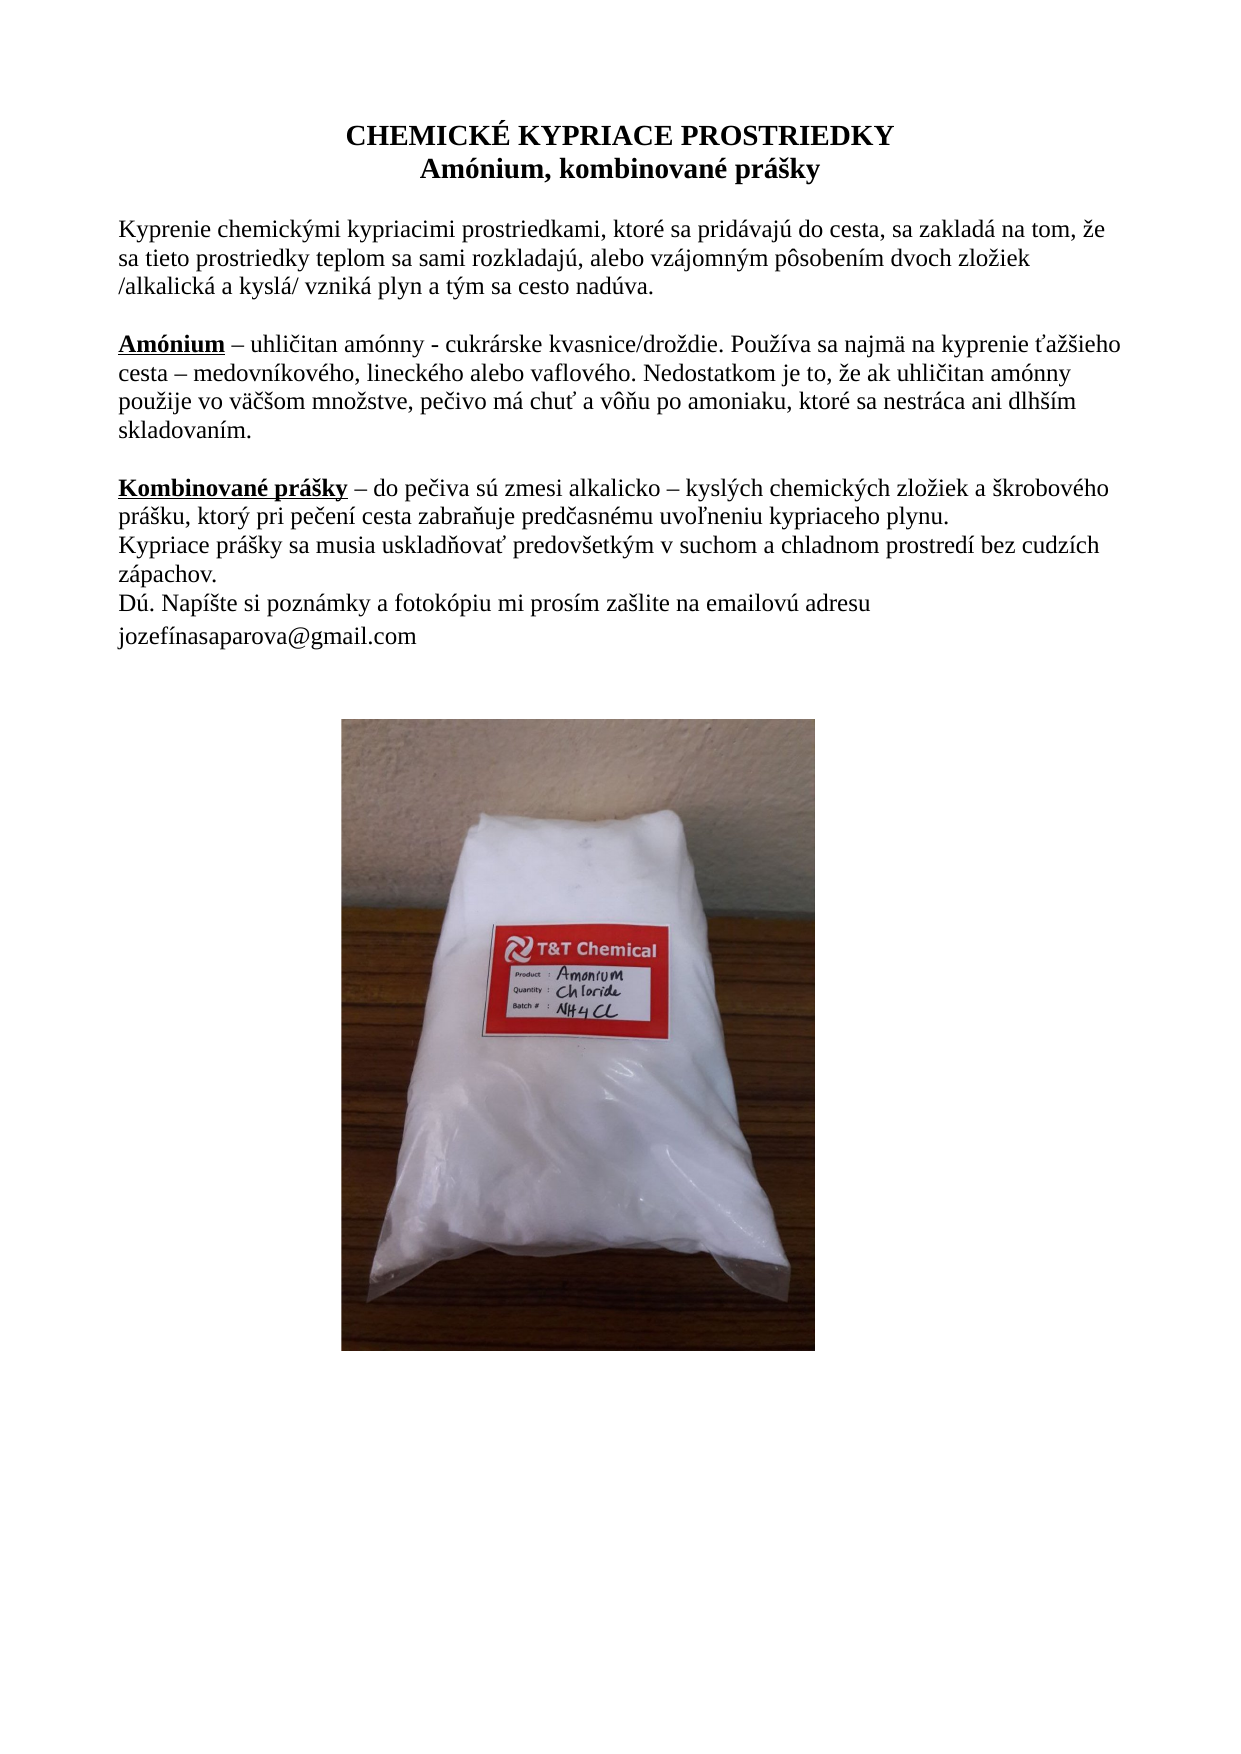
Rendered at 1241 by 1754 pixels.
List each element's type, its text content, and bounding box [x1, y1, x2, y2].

text Amónium, kombinované prášky [118, 152, 1122, 185]
text Amónium – uhličitan amónny - cukrárske kvasnice/droždie. Používa sa najmä na kyprenie ťažšieho cesta – medovníkového, lineckého alebo vaflového. Nedostatkom je to, že ak uhličitan amónny použije vo väčšom množstve, pečivo má chuť a vôňu po amoniaku, ktoré sa nestráca ani dlhším skladovaním. [118, 329, 1122, 444]
text Kypriace prášky sa musia uskladňovať predovšetkým v suchom a chladnom prostredí bez cudzích zápachov. [118, 530, 1122, 588]
picture [341, 719, 815, 1351]
text CHEMICKÉ KYPRIACE PROSTRIEDKY [118, 118, 1122, 152]
text Kombinované prášky – do pečiva sú zmesi alkalicko – kyslých chemických zložiek a škrobového prášku, ktorý pri pečení cesta zabraňuje predčasnému uvoľneniu kypriaceho plynu. [118, 473, 1122, 530]
text Dú. Napíšte si poznámky a fotokópiu mi prosím zašlite na emailovú adresu jozefínasaparova@gmail.com [118, 588, 1122, 649]
text Kyprenie chemickými kypriacimi prostriedkami, ktoré sa pridávajú do cesta, sa zakladá na tom, že sa tieto prostriedky teplom sa sami rozkladajú, alebo vzájomným pôsobením dvoch zložiek /alkalická a kyslá/ vzniká plyn a tým sa cesto nadúva. [118, 214, 1122, 300]
